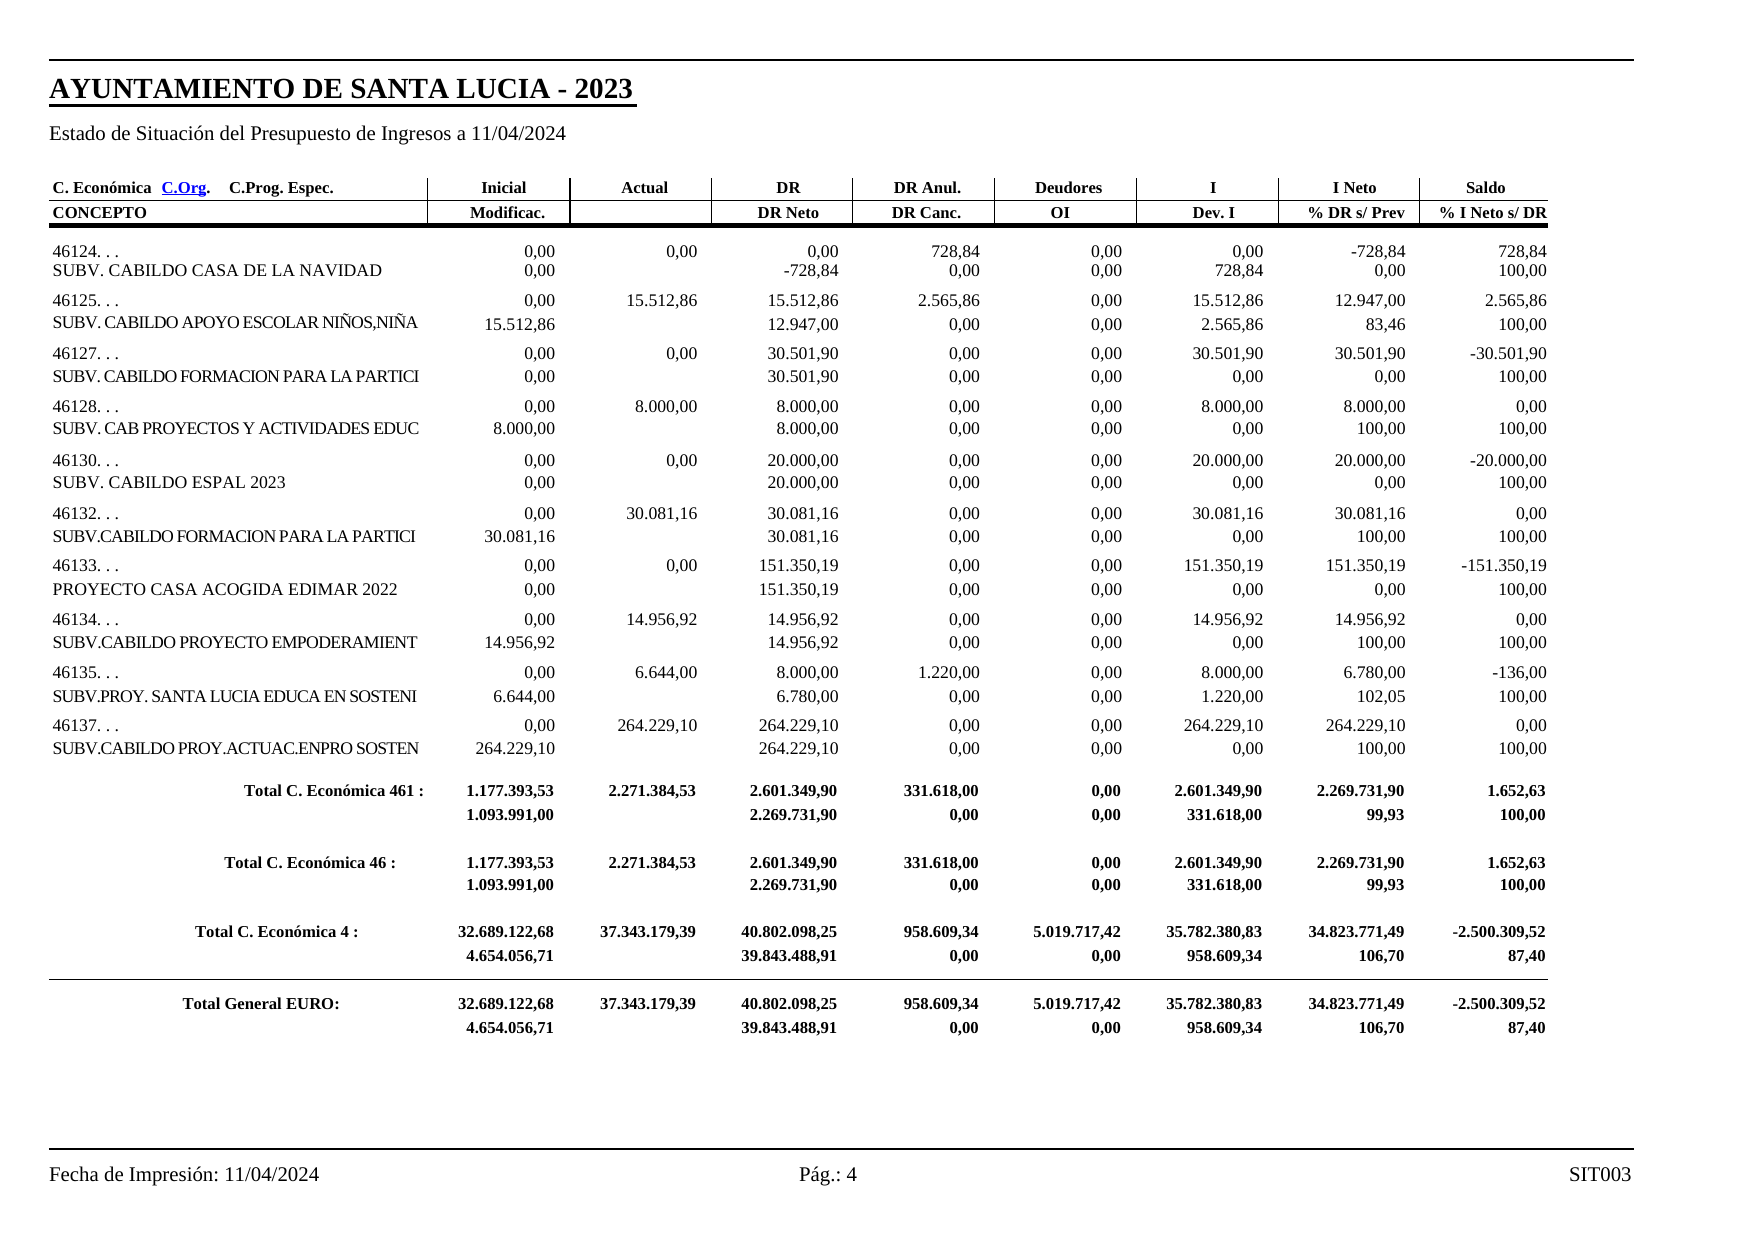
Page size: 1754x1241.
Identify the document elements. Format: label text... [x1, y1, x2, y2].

table_cell 728,84 [1136, 259, 1278, 286]
table_cell 0,00 [570, 339, 711, 365]
table_cell [570, 737, 711, 770]
table_cell 2.565,86 [1136, 312, 1278, 338]
table_cell SUBV.PROY. SANTA LUCIA EDUCA EN SOSTENI [49, 684, 428, 711]
text AYUNTAMIENTO DE SANTA LUCIA - 2023 [49, 77, 1634, 103]
table_cell 0,00 [995, 525, 1136, 551]
table_cell 39.843.488,91 [711, 1015, 853, 1042]
table_cell 14.956,92 [1136, 604, 1278, 631]
table_cell [49, 944, 428, 979]
table_cell 2.601.349,90 [1136, 770, 1278, 803]
table_cell 0,00 [995, 445, 1136, 472]
table_cell 32.689.122,68 [428, 980, 570, 1015]
table_cell 0,00 [995, 737, 1136, 770]
table_cell SUBV. CABILDO ESPAL 2023 [49, 472, 428, 498]
table_cell 30.081,16 [711, 498, 853, 524]
table_cell 264.229,10 [570, 711, 711, 737]
table_cell [570, 259, 711, 286]
table_cell 0,00 [995, 551, 1136, 578]
table_cell 30.501,90 [1136, 339, 1278, 365]
table_cell 14.956,92 [711, 604, 853, 631]
table_cell 30.081,16 [428, 525, 570, 551]
table_header DR [712, 178, 852, 199]
table_cell 46135. . . [49, 658, 428, 684]
table_cell 0,00 [1136, 737, 1278, 770]
table_cell -20.000,00 [1420, 445, 1548, 472]
table_cell 728,84 [1420, 228, 1548, 259]
table_cell Total C. Económica 4 : [49, 909, 428, 944]
table_cell 264.229,10 [711, 711, 853, 737]
table_cell 0,00 [853, 445, 995, 472]
table_cell SUBV.CABILDO PROYECTO EMPODERAMIENT [49, 631, 428, 658]
table_cell -728,84 [1278, 228, 1419, 259]
table_cell 30.081,16 [1278, 498, 1419, 524]
table_cell 0,00 [1420, 498, 1548, 524]
table_cell 0,00 [711, 228, 853, 259]
table_cell 1.177.393,53 [428, 770, 570, 803]
table_cell 958.609,34 [1136, 1015, 1278, 1042]
table_cell 0,00 [853, 525, 995, 551]
table_cell SUBV. CABILDO FORMACION PARA LA PARTICI [49, 365, 428, 392]
table_cell 100,00 [1420, 578, 1548, 604]
table_cell [570, 1015, 711, 1042]
table_cell 0,00 [853, 472, 995, 498]
table_cell 106,70 [1278, 944, 1419, 979]
table_cell 2.601.349,90 [1136, 838, 1278, 873]
table_cell 0,00 [995, 944, 1136, 979]
table_cell 0,00 [995, 803, 1136, 838]
table_cell 0,00 [428, 365, 570, 392]
table_cell 14.956,92 [711, 631, 853, 658]
table_cell 30.081,16 [570, 498, 711, 524]
table_cell [570, 873, 711, 908]
table_cell 0,00 [1136, 228, 1278, 259]
table_header DR Anul. [853, 178, 994, 199]
table_cell 0,00 [995, 838, 1136, 873]
table_cell 0,00 [995, 711, 1136, 737]
table_cell 37.343.179,39 [570, 980, 711, 1015]
table_cell 20.000,00 [711, 445, 853, 472]
table_cell 0,00 [995, 365, 1136, 392]
table_cell 1.093.991,00 [428, 873, 570, 908]
table_cell 1.652,63 [1420, 838, 1548, 873]
table_cell 8.000,00 [1278, 392, 1419, 418]
table_cell 40.802.098,25 [711, 980, 853, 1015]
table_cell 4.654.056,71 [428, 944, 570, 979]
table_cell 151.350,19 [1278, 551, 1419, 578]
table_cell 0,00 [428, 551, 570, 578]
table_cell SUBV.CABILDO FORMACION PARA LA PARTICI [49, 525, 428, 551]
table_cell 0,00 [853, 259, 995, 286]
table_cell 12.947,00 [711, 312, 853, 338]
table_cell % I Neto s/ DR [1420, 201, 1548, 223]
text Fecha de Impresión: 11/04/2024 Pág.: 4 SIT003 [49, 1164, 1634, 1186]
table_cell 100,00 [1420, 472, 1548, 498]
table_cell 0,00 [853, 604, 995, 631]
table_cell 2.269.731,90 [1278, 770, 1419, 803]
table_cell 0,00 [995, 770, 1136, 803]
table_cell 0,00 [853, 498, 995, 524]
table_cell 0,00 [853, 578, 995, 604]
table_cell 30.081,16 [711, 525, 853, 551]
table_cell 30.501,90 [711, 365, 853, 392]
table_cell 8.000,00 [428, 419, 570, 445]
table_cell -151.350,19 [1420, 551, 1548, 578]
table_cell 20.000,00 [711, 472, 853, 498]
table_cell 0,00 [853, 944, 995, 979]
table_cell 331.618,00 [1136, 803, 1278, 838]
table_cell 1.093.991,00 [428, 803, 570, 838]
table_cell 264.229,10 [711, 737, 853, 770]
table_cell 40.802.098,25 [711, 909, 853, 944]
table_cell 0,00 [995, 472, 1136, 498]
table_cell [49, 873, 428, 908]
table_cell 0,00 [995, 339, 1136, 365]
table_header Inicial [428, 178, 569, 199]
table_cell 331.618,00 [1136, 873, 1278, 908]
table_cell Modificac. [428, 201, 569, 223]
table_cell 100,00 [1420, 873, 1548, 908]
table_cell 0,00 [428, 392, 570, 418]
table_cell 8.000,00 [711, 419, 853, 445]
table_cell 5.019.717,42 [995, 980, 1136, 1015]
table_cell 2.565,86 [1420, 286, 1548, 312]
table_cell 0,00 [995, 312, 1136, 338]
table_cell SUBV. CABILDO CASA DE LA NAVIDAD [49, 259, 428, 286]
table_cell SUBV.CABILDO PROY.ACTUAC.ENPRO SOSTEN [49, 737, 428, 770]
table_cell Total C. Económica 461 : [49, 770, 428, 803]
table_header Deudores [995, 178, 1136, 199]
table_cell 2.271.384,53 [570, 770, 711, 803]
table_cell 100,00 [1420, 737, 1548, 770]
table_cell 46134. . . [49, 604, 428, 631]
table_cell Total C. Económica 46 : [49, 838, 428, 873]
table_cell 0,00 [853, 419, 995, 445]
table_cell 8.000,00 [711, 392, 853, 418]
table_header C. Económica C.Org. C.Prog. Espec. [49, 178, 427, 199]
table_cell [49, 803, 428, 838]
table_cell -2.500.309,52 [1420, 980, 1548, 1015]
table_cell SUBV. CAB PROYECTOS Y ACTIVIDADES EDUC [49, 419, 428, 445]
table_cell 0,00 [995, 228, 1136, 259]
table_cell 0,00 [995, 259, 1136, 286]
table_cell 100,00 [1420, 631, 1548, 658]
table_cell CONCEPTO [49, 201, 427, 223]
table_cell 0,00 [1136, 578, 1278, 604]
table_cell -728,84 [711, 259, 853, 286]
table_cell 14.956,92 [1278, 604, 1419, 631]
table_cell 0,00 [428, 658, 570, 684]
table_cell 100,00 [1420, 259, 1548, 286]
table_cell 46127. . . [49, 339, 428, 365]
table_cell 0,00 [995, 604, 1136, 631]
table_cell 0,00 [1420, 604, 1548, 631]
table_cell 0,00 [995, 658, 1136, 684]
table_cell 100,00 [1278, 737, 1419, 770]
table_cell 46130. . . [49, 445, 428, 472]
table_cell 20.000,00 [1136, 445, 1278, 472]
table_cell [570, 365, 711, 392]
table_cell 6.644,00 [428, 684, 570, 711]
table_cell 1.652,63 [1420, 770, 1548, 803]
table_cell [49, 1015, 428, 1042]
table_cell 2.269.731,90 [1278, 838, 1419, 873]
table_cell 1.220,00 [1136, 684, 1278, 711]
table_cell 46137. . . [49, 711, 428, 737]
table_cell 30.081,16 [1136, 498, 1278, 524]
table_cell 0,00 [995, 419, 1136, 445]
table_cell 0,00 [1136, 631, 1278, 658]
table_cell 0,00 [995, 1015, 1136, 1042]
table_cell 14.956,92 [428, 631, 570, 658]
table_cell 0,00 [1136, 472, 1278, 498]
table_cell 1.177.393,53 [428, 838, 570, 873]
table_cell 37.343.179,39 [570, 909, 711, 944]
table_cell 30.501,90 [1278, 339, 1419, 365]
table_cell 0,00 [570, 228, 711, 259]
table_cell 2.565,86 [853, 286, 995, 312]
table_cell 46124. . . [49, 228, 428, 259]
table_cell 46132. . . [49, 498, 428, 524]
table_cell 5.019.717,42 [995, 909, 1136, 944]
table_cell 83,46 [1278, 312, 1419, 338]
table_cell 39.843.488,91 [711, 944, 853, 979]
table_cell 2.271.384,53 [570, 838, 711, 873]
table_cell 100,00 [1420, 365, 1548, 392]
table_cell 958.609,34 [1136, 944, 1278, 979]
table_cell 87,40 [1420, 944, 1548, 979]
table_cell 4.654.056,71 [428, 1015, 570, 1042]
table_cell 0,00 [570, 551, 711, 578]
table_cell 6.780,00 [711, 684, 853, 711]
table_cell DR Canc. [853, 201, 994, 223]
table_cell 331.618,00 [853, 838, 995, 873]
table_cell 0,00 [995, 392, 1136, 418]
table_cell 2.601.349,90 [711, 838, 853, 873]
table_cell 102,05 [1278, 684, 1419, 711]
table_header Saldo [1420, 178, 1548, 199]
table_cell 100,00 [1420, 419, 1548, 445]
table_cell 0,00 [853, 711, 995, 737]
table_cell -136,00 [1420, 658, 1548, 684]
table_cell 0,00 [428, 445, 570, 472]
table_cell 35.782.380,83 [1136, 980, 1278, 1015]
table_cell 0,00 [1278, 472, 1419, 498]
table_cell OI [995, 201, 1136, 223]
table_cell 0,00 [853, 339, 995, 365]
table_cell 100,00 [1420, 803, 1548, 838]
table_cell 35.782.380,83 [1136, 909, 1278, 944]
table_cell 0,00 [853, 1015, 995, 1042]
table_cell [570, 419, 711, 445]
table_cell 0,00 [428, 472, 570, 498]
table_cell 0,00 [853, 684, 995, 711]
table_cell 0,00 [1136, 525, 1278, 551]
table_cell 264.229,10 [1136, 711, 1278, 737]
table_cell 2.601.349,90 [711, 770, 853, 803]
table_cell -2.500.309,52 [1420, 909, 1548, 944]
table_cell 100,00 [1420, 684, 1548, 711]
table_cell 264.229,10 [428, 737, 570, 770]
table_cell 0,00 [1278, 578, 1419, 604]
table_cell [570, 803, 711, 838]
table_cell Dev. I [1137, 201, 1278, 223]
table_cell 0,00 [570, 445, 711, 472]
table_cell [570, 525, 711, 551]
table_cell % DR s/ Prev [1279, 201, 1419, 223]
table_cell 0,00 [995, 498, 1136, 524]
table_cell 0,00 [1278, 259, 1419, 286]
table_cell 14.956,92 [570, 604, 711, 631]
table_cell -30.501,90 [1420, 339, 1548, 365]
table_cell 30.501,90 [711, 339, 853, 365]
table_cell 12.947,00 [1278, 286, 1419, 312]
table_cell DR Neto [712, 201, 852, 223]
table_cell 0,00 [428, 604, 570, 631]
table_cell 0,00 [995, 286, 1136, 312]
table_cell 15.512,86 [570, 286, 711, 312]
table_cell 0,00 [428, 339, 570, 365]
table_cell 100,00 [1420, 525, 1548, 551]
table_cell 8.000,00 [1136, 392, 1278, 418]
table_cell 34.823.771,49 [1278, 980, 1419, 1015]
table_cell 264.229,10 [1278, 711, 1419, 737]
table_cell 0,00 [1278, 365, 1419, 392]
table_cell 15.512,86 [428, 312, 570, 338]
table_cell 151.350,19 [711, 578, 853, 604]
table_cell 8.000,00 [1136, 658, 1278, 684]
table_cell 0,00 [853, 312, 995, 338]
table_cell 0,00 [428, 711, 570, 737]
table_cell 0,00 [853, 392, 995, 418]
table_cell 8.000,00 [711, 658, 853, 684]
table_cell 99,93 [1278, 803, 1419, 838]
table_cell 0,00 [995, 684, 1136, 711]
table_cell 100,00 [1278, 525, 1419, 551]
table_cell 0,00 [995, 578, 1136, 604]
table_cell 99,93 [1278, 873, 1419, 908]
table_cell 0,00 [1136, 419, 1278, 445]
table_cell 0,00 [853, 365, 995, 392]
table_cell 46128. . . [49, 392, 428, 418]
table_cell [570, 944, 711, 979]
table_cell 0,00 [428, 259, 570, 286]
table_cell 331.618,00 [853, 770, 995, 803]
table_cell 0,00 [853, 737, 995, 770]
table_cell [571, 201, 711, 223]
table_cell 106,70 [1278, 1015, 1419, 1042]
table_cell 0,00 [1136, 365, 1278, 392]
table_cell [570, 312, 711, 338]
table_cell [570, 578, 711, 604]
table_cell 46133. . . [49, 551, 428, 578]
table_cell [570, 631, 711, 658]
table_cell 151.350,19 [1136, 551, 1278, 578]
table_cell 0,00 [853, 803, 995, 838]
table_cell [570, 684, 711, 711]
table_cell 0,00 [428, 498, 570, 524]
table_cell 8.000,00 [570, 392, 711, 418]
table_cell Total General EURO: [49, 980, 428, 1015]
table_cell 34.823.771,49 [1278, 909, 1419, 944]
table_cell 15.512,86 [1136, 286, 1278, 312]
table_cell 0,00 [853, 873, 995, 908]
table_cell 0,00 [853, 631, 995, 658]
table_cell 728,84 [853, 228, 995, 259]
table_cell 20.000,00 [1278, 445, 1419, 472]
table_cell PROYECTO CASA ACOGIDA EDIMAR 2022 [49, 578, 428, 604]
table_cell 0,00 [428, 286, 570, 312]
table_cell 0,00 [1420, 711, 1548, 737]
table_cell SUBV. CABILDO APOYO ESCOLAR NIÑOS,NIÑA [49, 312, 428, 338]
table_cell 0,00 [995, 631, 1136, 658]
table_cell 46125. . . [49, 286, 428, 312]
table_header I [1137, 178, 1278, 199]
table_cell 0,00 [853, 551, 995, 578]
table_cell 2.269.731,90 [711, 873, 853, 908]
table_cell 151.350,19 [711, 551, 853, 578]
table_cell 100,00 [1278, 419, 1419, 445]
table_cell 958.609,34 [853, 980, 995, 1015]
table_cell 0,00 [428, 228, 570, 259]
table_cell [570, 472, 711, 498]
table_cell 0,00 [995, 873, 1136, 908]
table_cell 100,00 [1278, 631, 1419, 658]
table_header Actual [571, 178, 711, 199]
table_header I Neto [1279, 178, 1419, 199]
table_cell 1.220,00 [853, 658, 995, 684]
table_cell 2.269.731,90 [711, 803, 853, 838]
table_cell 32.689.122,68 [428, 909, 570, 944]
table_cell 100,00 [1420, 312, 1548, 338]
table_cell 15.512,86 [711, 286, 853, 312]
table_cell 6.780,00 [1278, 658, 1419, 684]
table_cell 0,00 [428, 578, 570, 604]
table_cell 958.609,34 [853, 909, 995, 944]
text Estado de Situación del Presupuesto de Ingresos a 11/04/2024 [49, 122, 1634, 144]
table_cell 6.644,00 [570, 658, 711, 684]
table_cell 0,00 [1420, 392, 1548, 418]
table_cell 87,40 [1420, 1015, 1548, 1042]
